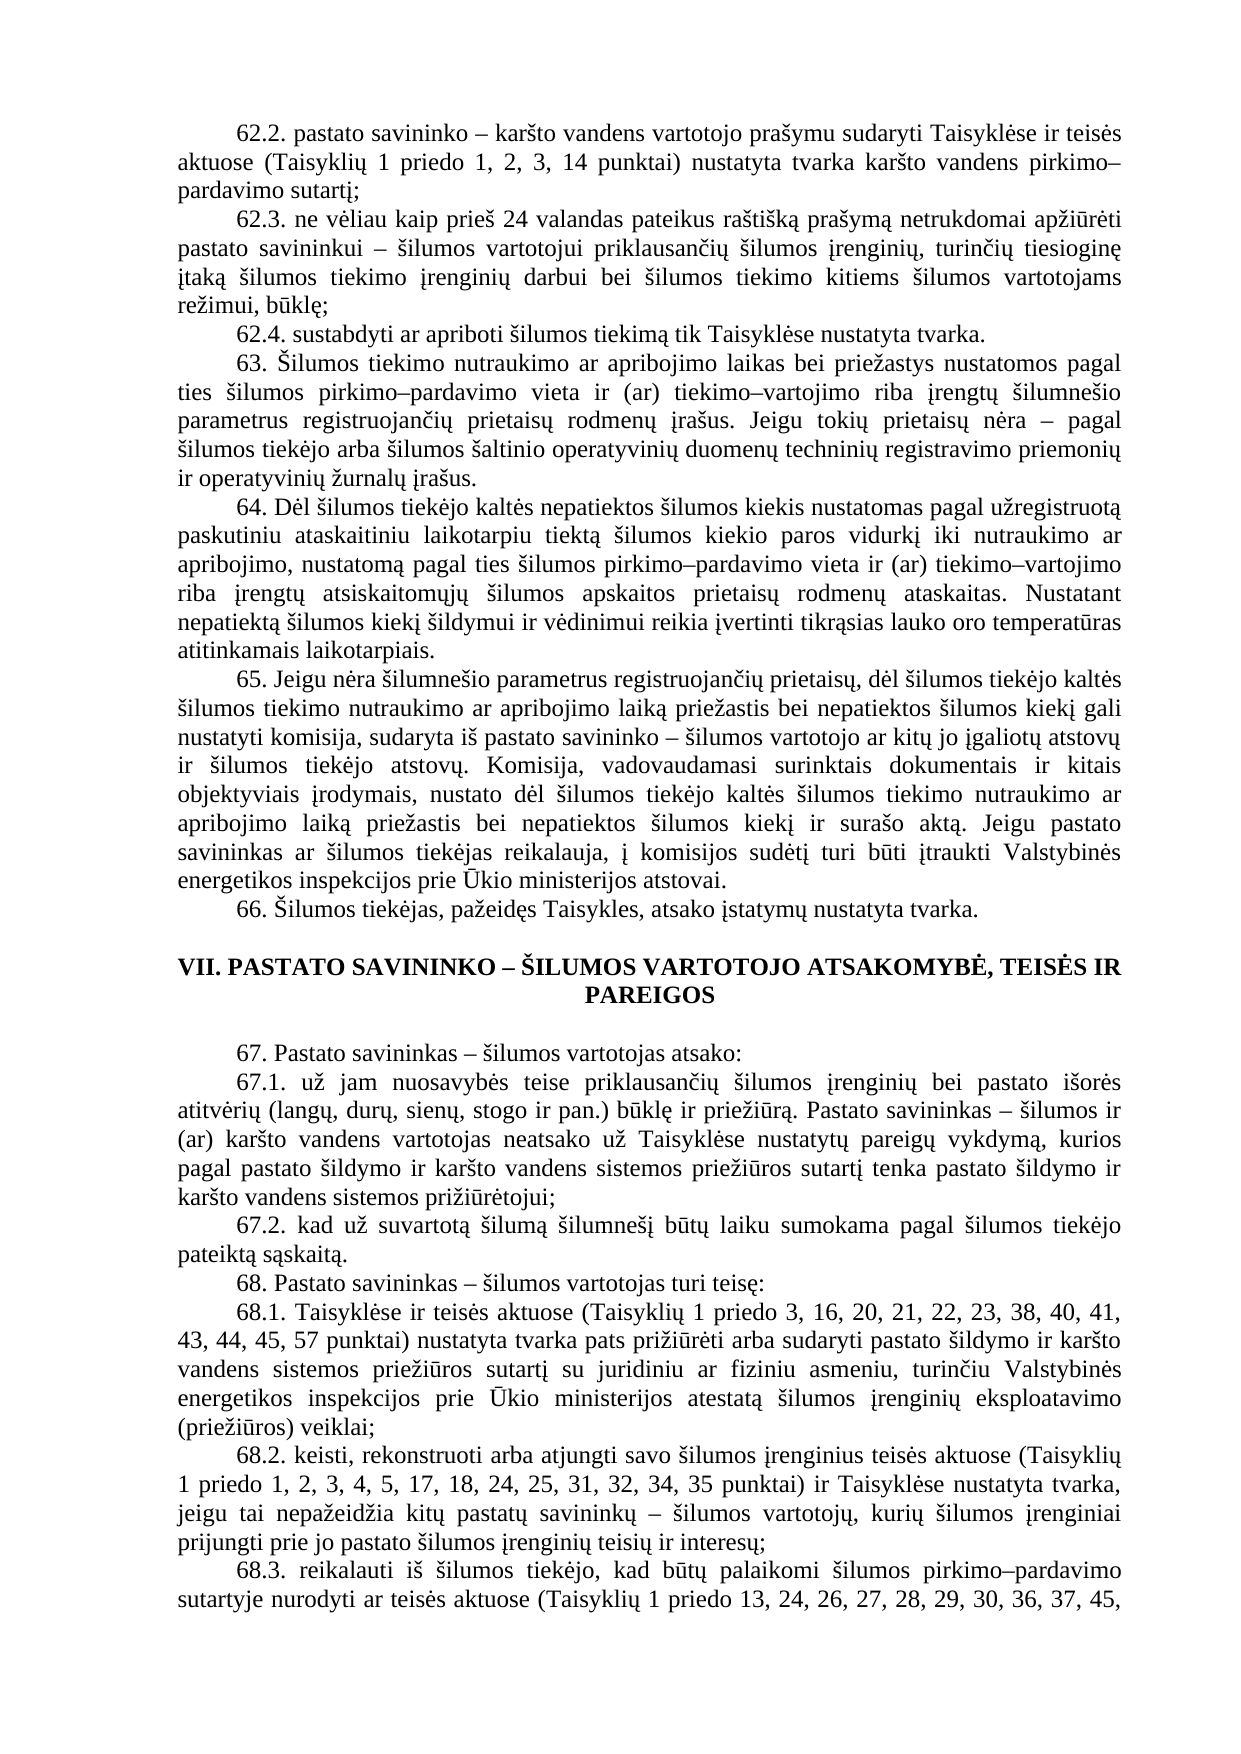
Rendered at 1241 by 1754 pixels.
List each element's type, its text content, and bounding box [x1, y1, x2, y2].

text 66. Šilumos tiekėjas, pažeidęs Taisykles, atsako įstatymų nustatyta tvarka. [177, 894, 1122, 923]
text 62.3. ne vėliau kaip prieš 24 valandas pateikus raštišką prašymą netrukdomai apžiūrėti pastato savininkui – šilumos vartotojui priklausančių šilumos įrenginių, turinčių tiesioginę įtaką šilumos tiekimo įrenginių darbui bei šilumos tiekimo kitiems šilumos vartotojams režimui, būklę; [177, 204, 1122, 319]
text 68.3. reikalauti iš šilumos tiekėjo, kad būtų palaikomi šilumos pirkimo–pardavimo sutartyje nurodyti ar teisės aktuose (Taisyklių 1 priedo 13, 24, 26, 27, 28, 29, 30, 36, 37, 45, [177, 1556, 1122, 1613]
text 62.2. pastato savininko – karšto vandens vartotojo prašymu sudaryti Taisyklėse ir teisės aktuose (Taisyklių 1 priedo 1, 2, 3, 14 punktai) nustatyta tvarka karšto vandens pirkimo–pardavimo sutartį; [177, 118, 1122, 204]
text 67.2. kad už suvartotą šilumą šilumnešį būtų laiku sumokama pagal šilumos tiekėjo pateiktą sąskaitą. [177, 1211, 1122, 1268]
text VII. PASTATO SAVININKO – ŠILUMOS VARTOTOJO ATSAKOMYBĖ, TEISĖS IR PAREIGOS [177, 952, 1122, 1009]
text 68.1. Taisyklėse ir teisės aktuose (Taisyklių 1 priedo 3, 16, 20, 21, 22, 23, 38, 40, 41, 43, 44, 45, 57 punktai) nustatyta tvarka pats prižiūrėti arba sudaryti pastato šildymo ir karšto vandens sistemos priežiūros sutartį su juridiniu ar fiziniu asmeniu, turinčiu Valstybinės energetikos inspekcijos prie Ūkio ministerijos atestatą šilumos įrenginių eksploatavimo (priežiūros) veiklai; [177, 1297, 1122, 1441]
text 68. Pastato savininkas – šilumos vartotojas turi teisę: [177, 1268, 1122, 1297]
text 64. Dėl šilumos tiekėjo kaltės nepatiektos šilumos kiekis nustatomas pagal užregistruotą paskutiniu ataskaitiniu laikotarpiu tiektą šilumos kiekio paros vidurkį iki nutraukimo ar apribojimo, nustatomą pagal ties šilumos pirkimo–pardavimo vieta ir (ar) tiekimo–vartojimo riba įrengtų atsiskaitomųjų šilumos apskaitos prietaisų rodmenų ataskaitas. Nustatant nepatiektą šilumos kiekį šildymui ir vėdinimui reikia įvertinti tikrąsias lauko oro temperatūras atitinkamais laikotarpiais. [177, 492, 1122, 664]
text 63. Šilumos tiekimo nutraukimo ar apribojimo laikas bei priežastys nustatomos pagal ties šilumos pirkimo–pardavimo vieta ir (ar) tiekimo–vartojimo riba įrengtų šilumnešio parametrus registruojančių prietaisų rodmenų įrašus. Jeigu tokių prietaisų nėra – pagal šilumos tiekėjo arba šilumos šaltinio operatyvinių duomenų techninių registravimo priemonių ir operatyvinių žurnalų įrašus. [177, 348, 1122, 492]
text 67. Pastato savininkas – šilumos vartotojas atsako: [177, 1038, 1122, 1067]
text 67.1. už jam nuosavybės teise priklausančių šilumos įrenginių bei pastato išorės atitvėrių (langų, durų, sienų, stogo ir pan.) būklę ir priežiūrą. Pastato savininkas – šilumos ir (ar) karšto vandens vartotojas neatsako už Taisyklėse nustatytų pareigų vykdymą, kurios pagal pastato šildymo ir karšto vandens sistemos priežiūros sutartį tenka pastato šildymo ir karšto vandens sistemos prižiūrėtojui; [177, 1067, 1122, 1211]
text 62.4. sustabdyti ar apriboti šilumos tiekimą tik Taisyklėse nustatyta tvarka. [177, 319, 1122, 348]
text 65. Jeigu nėra šilumnešio parametrus registruojančių prietaisų, dėl šilumos tiekėjo kaltės šilumos tiekimo nutraukimo ar apribojimo laiką priežastis bei nepatiektos šilumos kiekį gali nustatyti komisija, sudaryta iš pastato savininko – šilumos vartotojo ar kitų jo įgaliotų atstovų ir šilumos tiekėjo atstovų. Komisija, vadovaudamasi surinktais dokumentais ir kitais objektyviais įrodymais, nustato dėl šilumos tiekėjo kaltės šilumos tiekimo nutraukimo ar apribojimo laiką priežastis bei nepatiektos šilumos kiekį ir surašo aktą. Jeigu pastato savininkas ar šilumos tiekėjas reikalauja, į komisijos sudėtį turi būti įtraukti Valstybinės energetikos inspekcijos prie Ūkio ministerijos atstovai. [177, 664, 1122, 894]
text 68.2. keisti, rekonstruoti arba atjungti savo šilumos įrenginius teisės aktuose (Taisyklių 1 priedo 1, 2, 3, 4, 5, 17, 18, 24, 25, 31, 32, 34, 35 punktai) ir Taisyklėse nustatyta tvarka, jeigu tai nepažeidžia kitų pastatų savininkų – šilumos vartotojų, kurių šilumos įrenginiai prijungti prie jo pastato šilumos įrenginių teisių ir interesų; [177, 1441, 1122, 1556]
